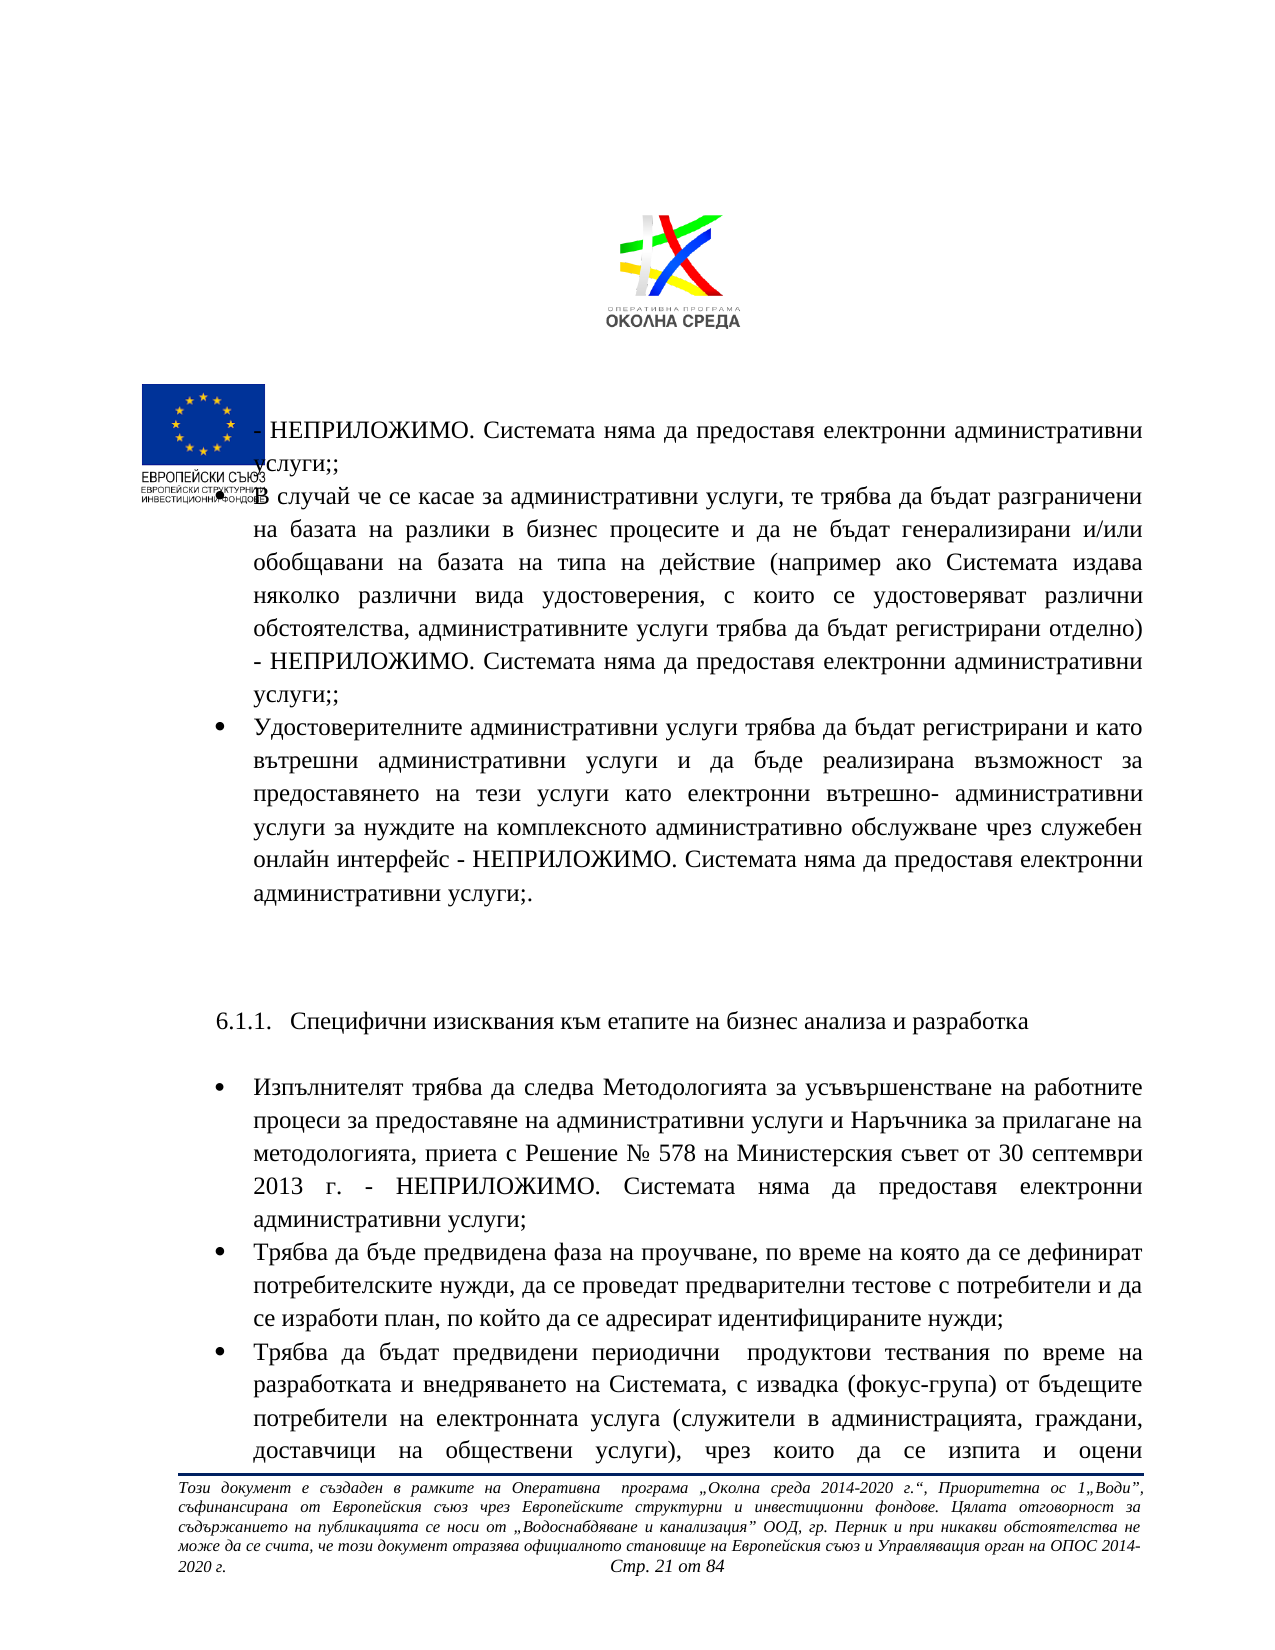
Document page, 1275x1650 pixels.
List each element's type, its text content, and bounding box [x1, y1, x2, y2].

list Специфични изисквания към етапите на бизнес анализа и разработка [216, 1006, 1144, 1035]
list Трябва да бъде предвидена фаза на проучване, по време на която да се дефинират потребителските нужди, да се проведат предварителни тестове с потребители и да се изработи план, по който да се адресират идентифицираните нужди; [216, 1237, 1144, 1332]
list Изпълнителят трябва да следва Методологията за усъвършенстване на работните процеси за предоставяне на административни услуги и Наръчника за прилагане на методологията, приета с Решение № 578 на Министерския съвет от 30 септември 2013 г. - НЕПРИЛОЖИМО. Системата няма да предоставя електронни административни услуги; [216, 1072, 1144, 1233]
list Трябва да бъдат предвидени периодични продуктови тествания по време на разработката и внедряването на Системата, с извадка (фокус-група) от бъдещите потребители на електронната услуга (служители в администрацията, граждани, доставчици на обществени услуги), чрез които да се изпита и оцени използваемостта на услугите и потребителските интерфейси, както и за да бъдат отстранени затруднения и несъответствия със заданието; [216, 1337, 1144, 1464]
list Удостоверителните административни услуги трябва да бъдат регистрирани и като вътрешни административни услуги и да бъде реализирана възможност за предоставянето на тези услуги като електронни вътрешно- административни услуги за нуждите на комплексното административно обслужване чрез служебен онлайн интерфейс - НЕПРИЛОЖИМО. Системата няма да предоставя електронни административни услуги;. [216, 712, 1144, 906]
list В случай че се касае за административни услуги, те трябва да бъдат разграничени на базата на разлики в бизнес процесите и да не бъдат генерализирани и/или обобщавани на базата на типа на действие (например ако Системата издава няколко различни вида удостоверения, с които се удостоверяват различни обстоятелства, административните услуги трябва да бъдат регистрирани отделно) - НЕПРИЛОЖИМО. Системата няма да предоставя електронни административни услуги;; [216, 481, 1144, 708]
list - НЕПРИЛОЖИМО. Системата няма да предоставя електронни административни услуги;; [216, 415, 1144, 477]
